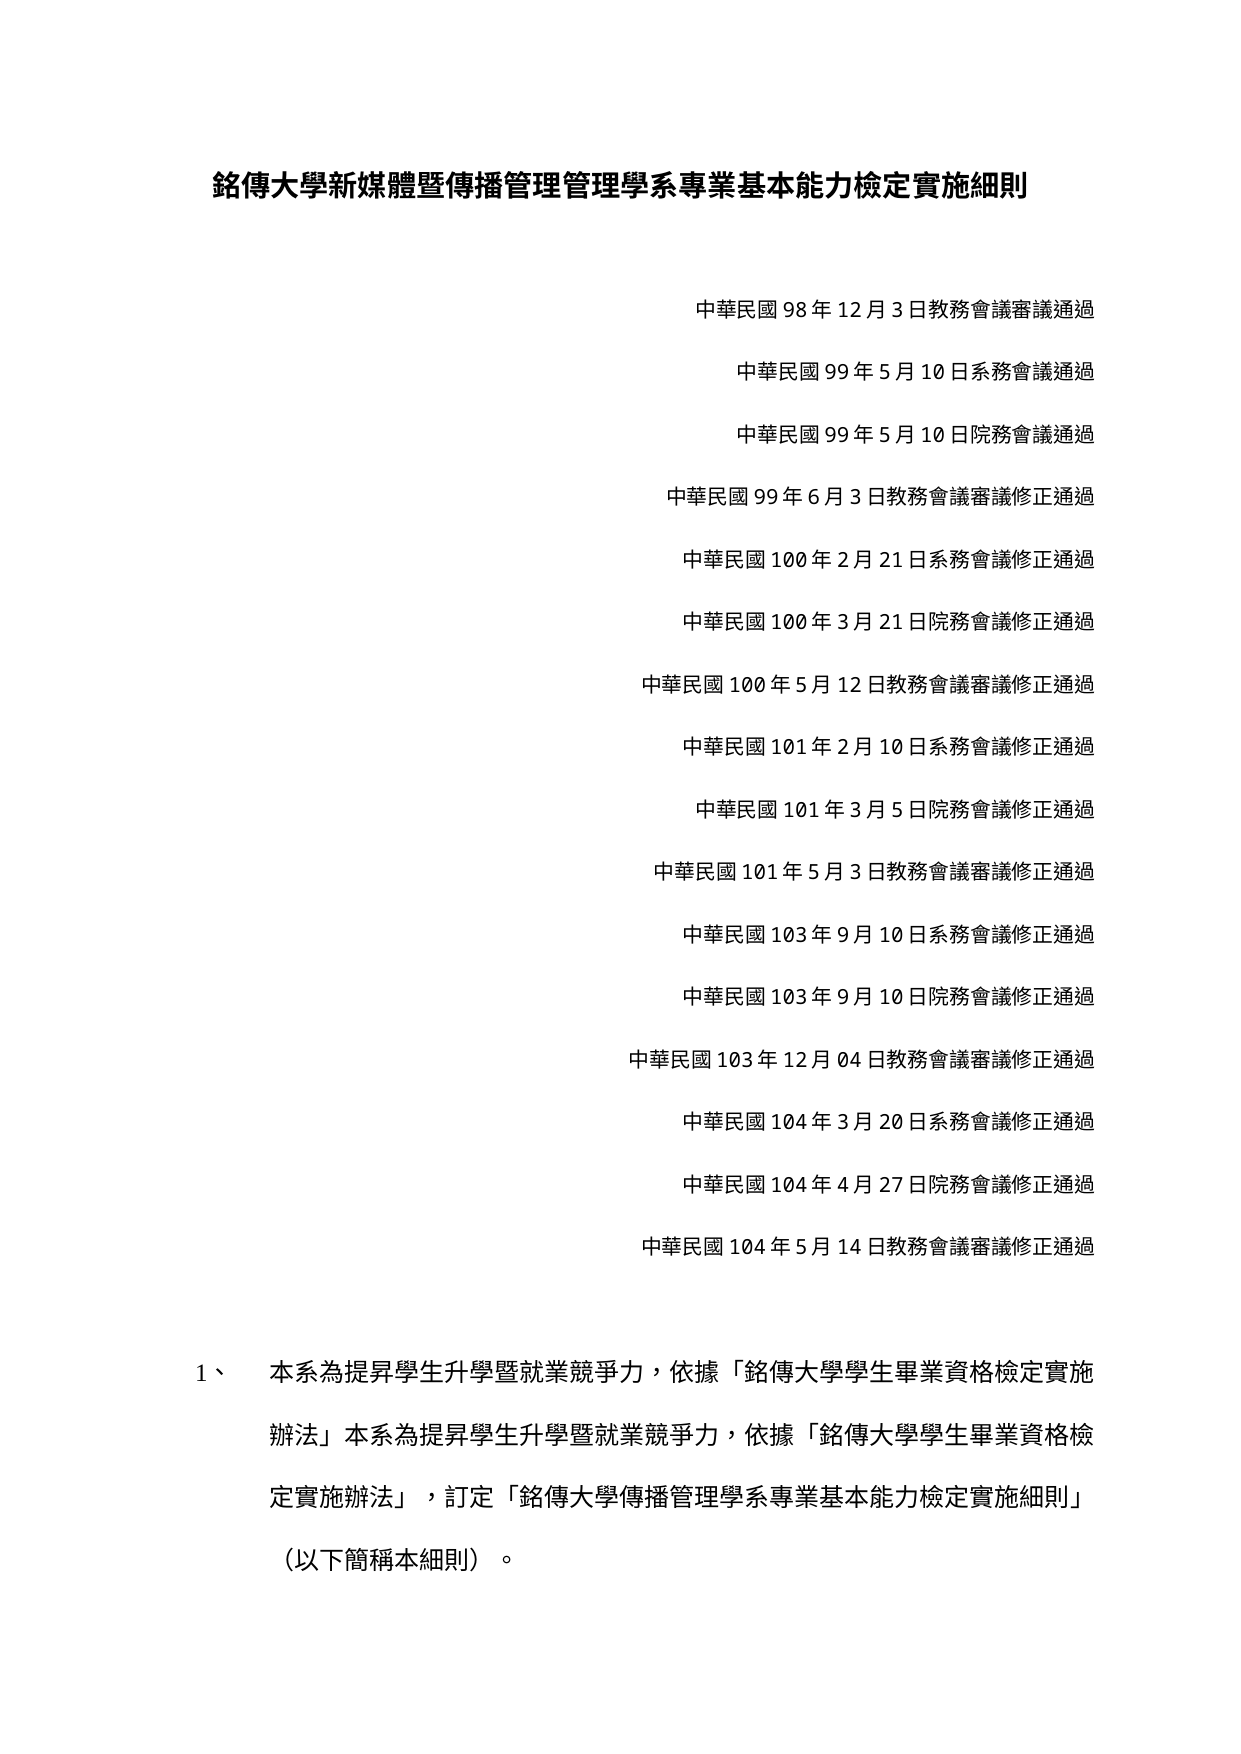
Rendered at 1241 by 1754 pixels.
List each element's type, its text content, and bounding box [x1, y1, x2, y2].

text 中華民國103年12月04日教務會議審議修正通過 [165, 1017, 1095, 1079]
text 中華民國104年3月20日系務會議修正通過 [165, 1079, 1095, 1142]
list 本系為提昇學生升學暨就業競爭力，依據「銘傳大學學生畢業資格檢定實施辦法」本系為提昇學生升學暨就業競爭力，依據「銘傳大學學生畢業資格檢定實施辦法」，訂定「銘傳大學傳播管理學系專業基本能力檢定實施細則」（以下簡稱本細則）。 [195, 1329, 1095, 1579]
text 中華民國100年3月21日院務會議修正通過 [165, 579, 1095, 642]
text 中華民國101年3月5日院務會議修正通過 [165, 767, 1095, 829]
text 中華民國100年5月12日教務會議審議修正通過 [165, 642, 1095, 704]
text 中華民國98年12月3日教務會議審議通過 [165, 267, 1095, 329]
text 中華民國101年5月3日教務會議審議修正通過 [165, 829, 1095, 892]
text 中華民國101年2月10日系務會議修正通過 [165, 704, 1095, 767]
text 銘傳大學新媒體暨傳播管理管理學系專業基本能力檢定實施細則 [165, 142, 1075, 204]
text 中華民國103年9月10日院務會議修正通過 [165, 954, 1095, 1017]
text 中華民國100年2月21日系務會議修正通過 [165, 517, 1095, 579]
text 中華民國104年5月14日教務會議審議修正通過 [165, 1204, 1095, 1267]
text 中華民國104年4月27日院務會議修正通過 [165, 1142, 1095, 1204]
text 中華民國99年5月10日系務會議通過 [165, 329, 1095, 392]
text 中華民國99年6月3日教務會議審議修正通過 [165, 454, 1095, 517]
text 中華民國99年5月10日院務會議通過 [165, 392, 1095, 454]
text 中華民國103年9月10日系務會議修正通過 [165, 892, 1095, 954]
